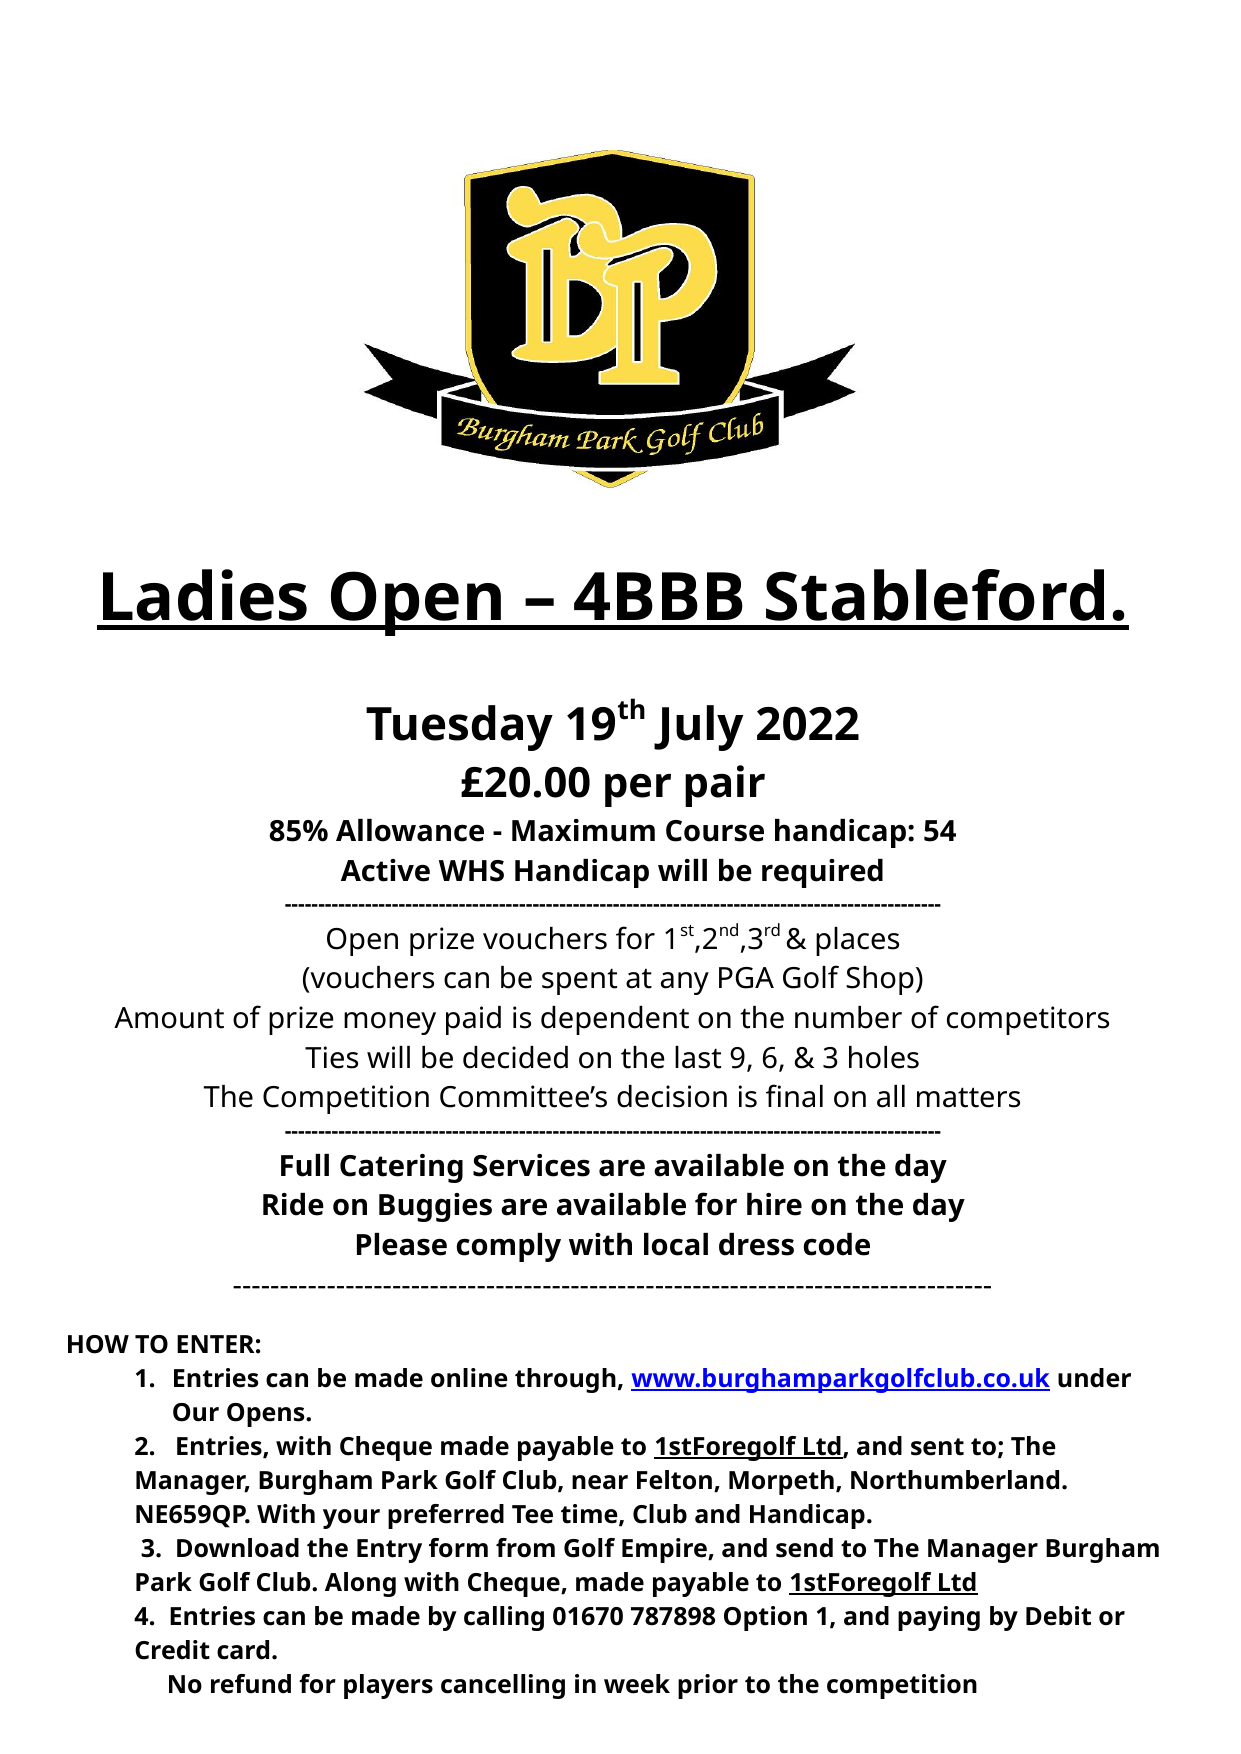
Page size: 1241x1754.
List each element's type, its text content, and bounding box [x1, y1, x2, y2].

text --------------------------------------------------------------------------------- [59, 1264, 1167, 1303]
text Ride on Buggies are available for hire on the day [59, 1184, 1167, 1224]
text -------------------------------------------------------------------------------------------------- [59, 1116, 1167, 1145]
text (vouchers can be spent at any PGA Golf Shop) [59, 958, 1167, 997]
list No refund for players cancelling in week prior to the competition [97, 1667, 1167, 1701]
text 85% Allowance - Maximum Course handicap: 54 [59, 810, 1167, 850]
text -------------------------------------------------------------------------------------------------- [59, 889, 1167, 918]
text Amount of prize money paid is dependent on the number of competitors [59, 997, 1167, 1037]
text The Competition Committee’s decision is final on all matters [59, 1077, 1167, 1116]
list 4. Entries can be made by calling 01670 787898 Option 1, and paying by Debit or Credit card. [97, 1599, 1167, 1667]
text Open prize vouchers for 1st,2nd,3rd & places [59, 918, 1167, 958]
list Entries can be made online through, www.burghamparkgolfclub.co.uk under Our Opens. [134, 1360, 1167, 1428]
text Tuesday 19th July 2022 [59, 691, 1167, 753]
list 2. Entries, with Cheque made payable to 1stForegolf Ltd, and sent to; The Manager, Burgham Park Golf Club, near Felton, Morpeth, Northumberland. NE659QP. With your preferred Tee time, Club and Handicap. [97, 1428, 1167, 1531]
text Ladies Open – 4BBB Stableford. [59, 549, 1167, 640]
text HOW TO ENTER: [59, 1326, 1167, 1360]
list 3. Download the Entry form from Golf Empire, and send to The Manager Burgham Park Golf Club. Along with Cheque, made payable to 1stForegolf Ltd [97, 1531, 1167, 1599]
text £20.00 per pair [59, 753, 1167, 810]
text Full Catering Services are available on the day [59, 1145, 1167, 1184]
text Active WHS Handicap will be required [59, 850, 1167, 889]
text Please comply with local dress code [59, 1224, 1167, 1264]
picture [353, 150, 866, 488]
text Ties will be decided on the last 9, 6, & 3 holes [59, 1037, 1167, 1077]
